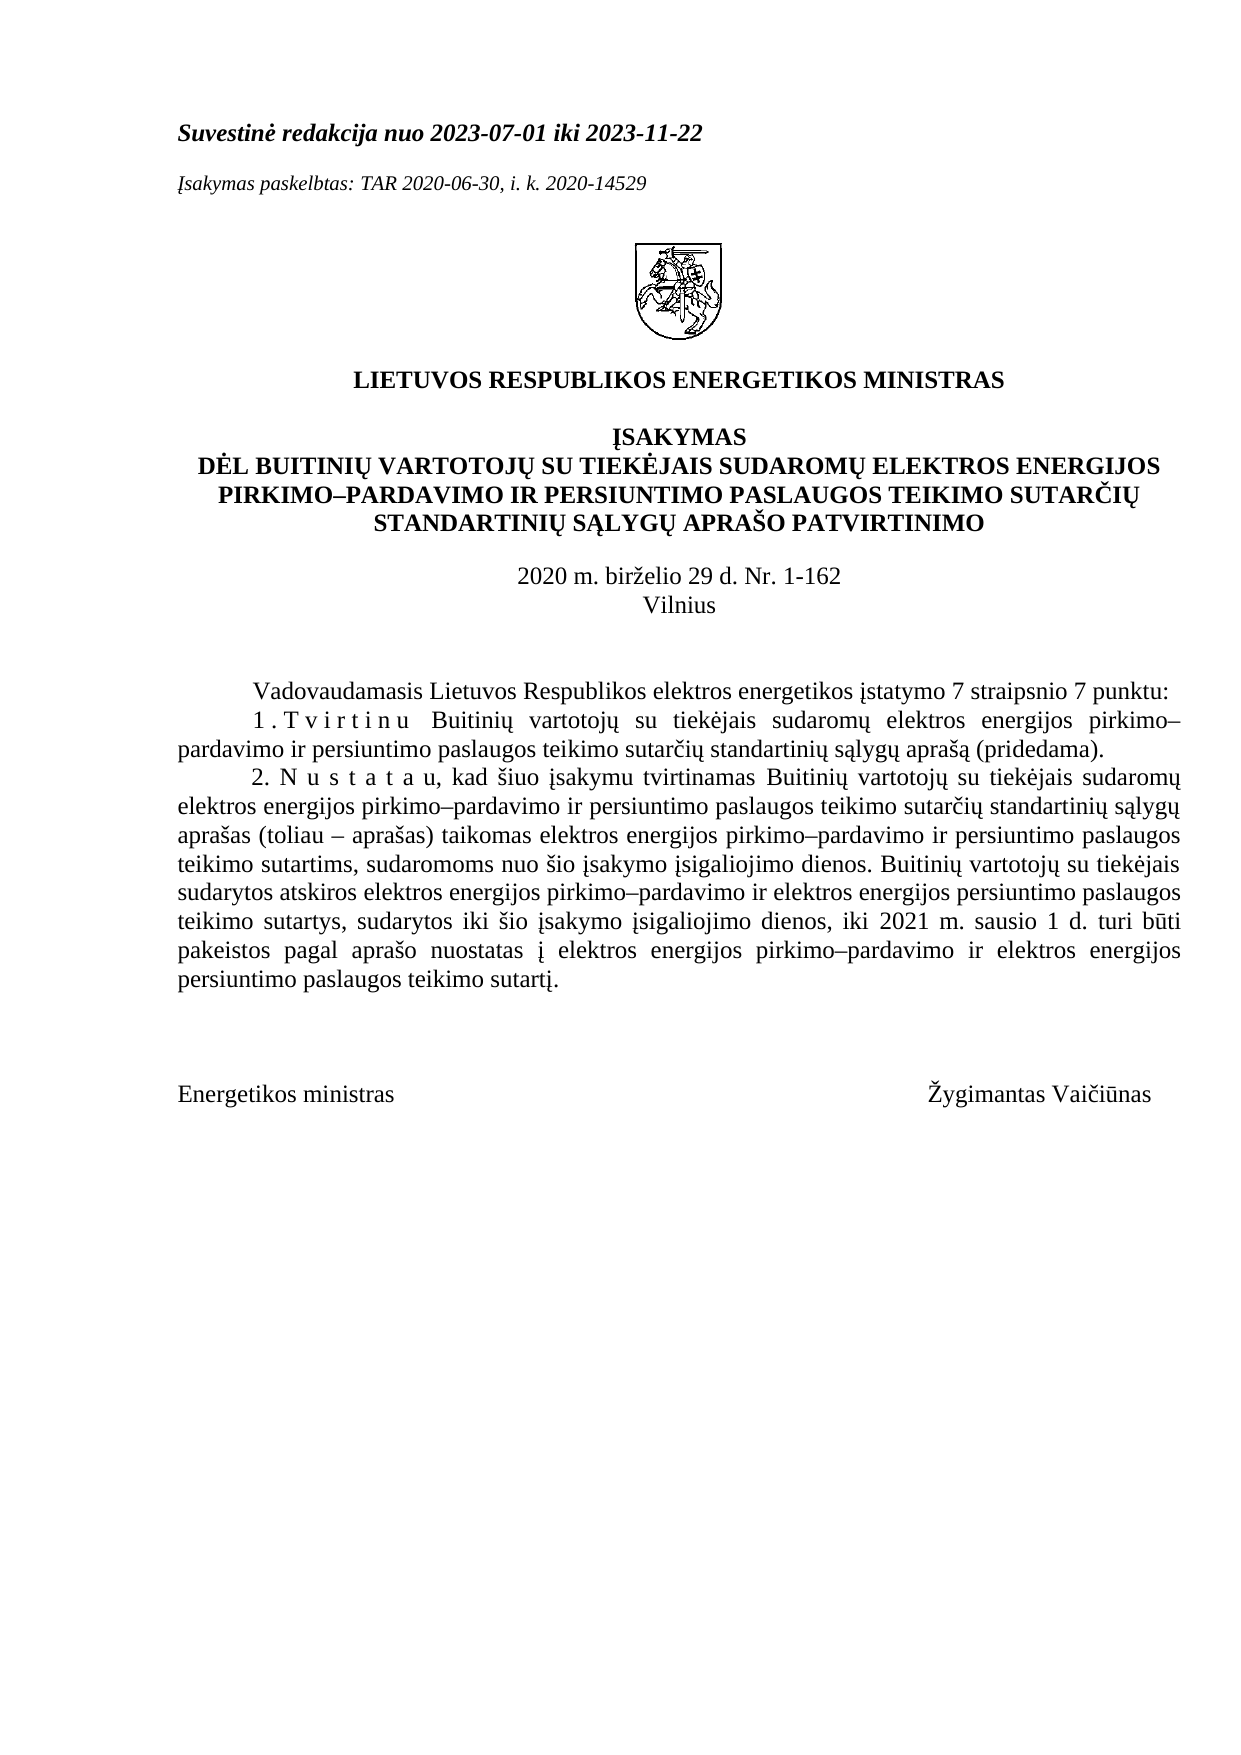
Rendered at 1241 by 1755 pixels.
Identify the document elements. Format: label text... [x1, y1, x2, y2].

text 2020 m. birželio 29 d. Nr. 1-162 [177, 561, 1181, 590]
text 2. N u s t a t a u, kad šiuo įsakymu tvirtinamas Buitinių vartotojų su tiekėjais sudaromų elektros energijos pirkimo–pardavimo ir persiuntimo paslaugos teikimo sutarčių standartinių sąlygų aprašas (toliau – aprašas) taikomas elektros energijos pirkimo–pardavimo ir persiuntimo paslaugos teikimo sutartims, sudaromoms nuo šio įsakymo įsigaliojimo dienos. Buitinių vartotojų su tiekėjais sudarytos atskiros elektros energijos pirkimo–pardavimo ir elektros energijos persiuntimo paslaugos teikimo sutartys, sudarytos iki šio įsakymo įsigaliojimo dienos, iki 2021 m. sausio 1 d. turi būti pakeistos pagal aprašo nuostatas į elektros energijos pirkimo–pardavimo ir elektros energijos persiuntimo paslaugos teikimo sutartį. [177, 762, 1181, 992]
text DĖL BUITINIŲ VARTOTOJŲ SU TIEKĖJAIS SUDAROMŲ ELEKTROS ENERGIJOS PIRKIMO–PARDAVIMO IR PERSIUNTIMO PASLAUGOS TEIKIMO SUTARČIŲ STANDARTINIŲ SĄLYGŲ APRAŠO PATVIRTINIMO [177, 451, 1181, 537]
text ĮSAKYMAS [177, 422, 1181, 451]
text Vadovaudamasis Lietuvos Respublikos elektros energetikos įstatymo 7 straipsnio 7 punktu: [177, 676, 1181, 705]
text Energetikos ministras Žygimantas Vaičiūnas [177, 1079, 1181, 1107]
text Įsakymas paskelbtas: TAR 2020-06-30, i. k. 2020-14529 [177, 171, 1181, 195]
text LIETUVOS RESPUBLIKOS ENERGETIKOS MINISTRAS [177, 365, 1181, 393]
text 1.Tvirtinu Buitinių vartotojų su tiekėjais sudaromų elektros energijos pirkimo–pardavimo ir persiuntimo paslaugos teikimo sutarčių standartinių sąlygų aprašą (pridedama). [177, 705, 1181, 762]
text Vilnius [177, 590, 1181, 619]
text Suvestinė redakcija nuo 2023-07-01 iki 2023-11-22 [177, 118, 1181, 147]
